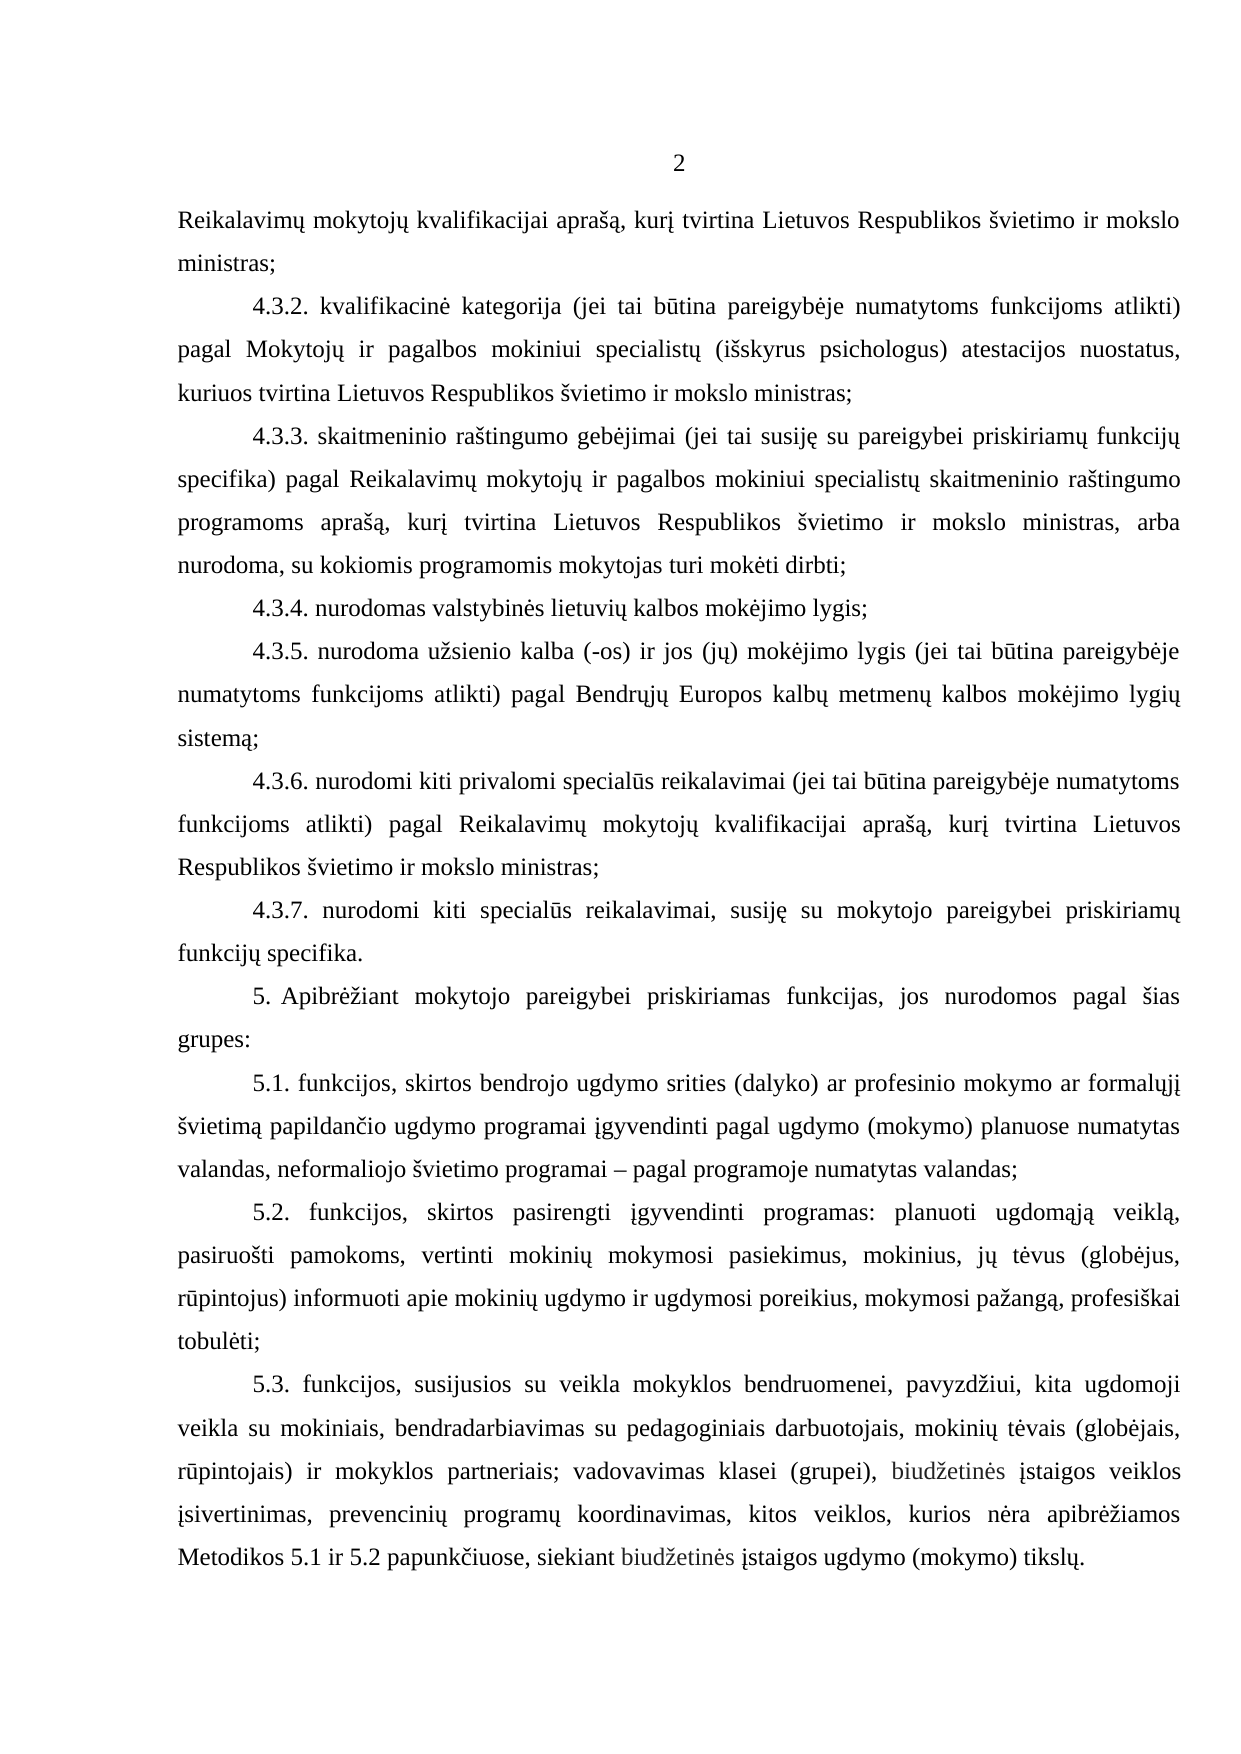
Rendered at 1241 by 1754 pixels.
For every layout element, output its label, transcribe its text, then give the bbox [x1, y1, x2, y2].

text 4.3.4. nurodomas valstybinės lietuvių kalbos mokėjimo lygis; [177, 593, 1181, 622]
text Reikalavimų mokytojų kvalifikacijai aprašą, kurį tvirtina Lietuvos Respublikos švietimo ir mokslo ministras; [177, 205, 1181, 277]
text 5.2. funkcijos, skirtos pasirengti įgyvendinti programas: planuoti ugdomąją veiklą, pasiruošti pamokoms, vertinti mokinių mokymosi pasiekimus, mokinius, jų tėvus (globėjus, rūpintojus) informuoti apie mokinių ugdymo ir ugdymosi poreikius, mokymosi pažangą, profesiškai tobulėti; [177, 1197, 1181, 1355]
text 5.3. funkcijos, susijusios su veikla mokyklos bendruomenei, pavyzdžiui, kita ugdomoji veikla su mokiniais, bendradarbiavimas su pedagoginiais darbuotojais, mokinių tėvais (globėjais, rūpintojais) ir mokyklos partneriais; vadovavimas klasei (grupei), biudžetinės įstaigos veiklos įsivertinimas, prevencinių programų koordinavimas, kitos veiklos, kurios nėra apibrėžiamos Metodikos 5.1 ir 5.2 papunkčiuose, siekiant biudžetinės įstaigos ugdymo (mokymo) tikslų. [177, 1369, 1181, 1571]
text 4.3.7. nurodomi kiti specialūs reikalavimai, susiję su mokytojo pareigybei priskiriamų funkcijų specifika. [177, 895, 1181, 967]
text 5. Apibrėžiant mokytojo pareigybei priskiriamas funkcijas, jos nurodomos pagal šias grupes: [177, 981, 1181, 1053]
text 4.3.5. nurodoma užsienio kalba (-os) ir jos (jų) mokėjimo lygis (jei tai būtina pareigybėje numatytoms funkcijoms atlikti) pagal Bendrųjų Europos kalbų metmenų kalbos mokėjimo lygių sistemą; [177, 636, 1181, 751]
text 4.3.6. nurodomi kiti privalomi specialūs reikalavimai (jei tai būtina pareigybėje numatytoms funkcijoms atlikti) pagal Reikalavimų mokytojų kvalifikacijai aprašą, kurį tvirtina Lietuvos Respublikos švietimo ir mokslo ministras; [177, 766, 1181, 881]
text 4.3.3. skaitmeninio raštingumo gebėjimai (jei tai susiję su pareigybei priskiriamų funkcijų specifika) pagal Reikalavimų mokytojų ir pagalbos mokiniui specialistų skaitmeninio raštingumo programoms aprašą, kurį tvirtina Lietuvos Respublikos švietimo ir mokslo ministras, arba nurodoma, su kokiomis programomis mokytojas turi mokėti dirbti; [177, 421, 1181, 579]
text 4.3.2. kvalifikacinė kategorija (jei tai būtina pareigybėje numatytoms funkcijoms atlikti) pagal Mokytojų ir pagalbos mokiniui specialistų (išskyrus psichologus) atestacijos nuostatus, kuriuos tvirtina Lietuvos Respublikos švietimo ir mokslo ministras; [177, 291, 1181, 406]
text 5.1. funkcijos, skirtos bendrojo ugdymo srities (dalyko) ar profesinio mokymo ar formalųjį švietimą papildančio ugdymo programai įgyvendinti pagal ugdymo (mokymo) planuose numatytas valandas, neformaliojo švietimo programai – pagal programoje numatytas valandas; [177, 1068, 1181, 1183]
